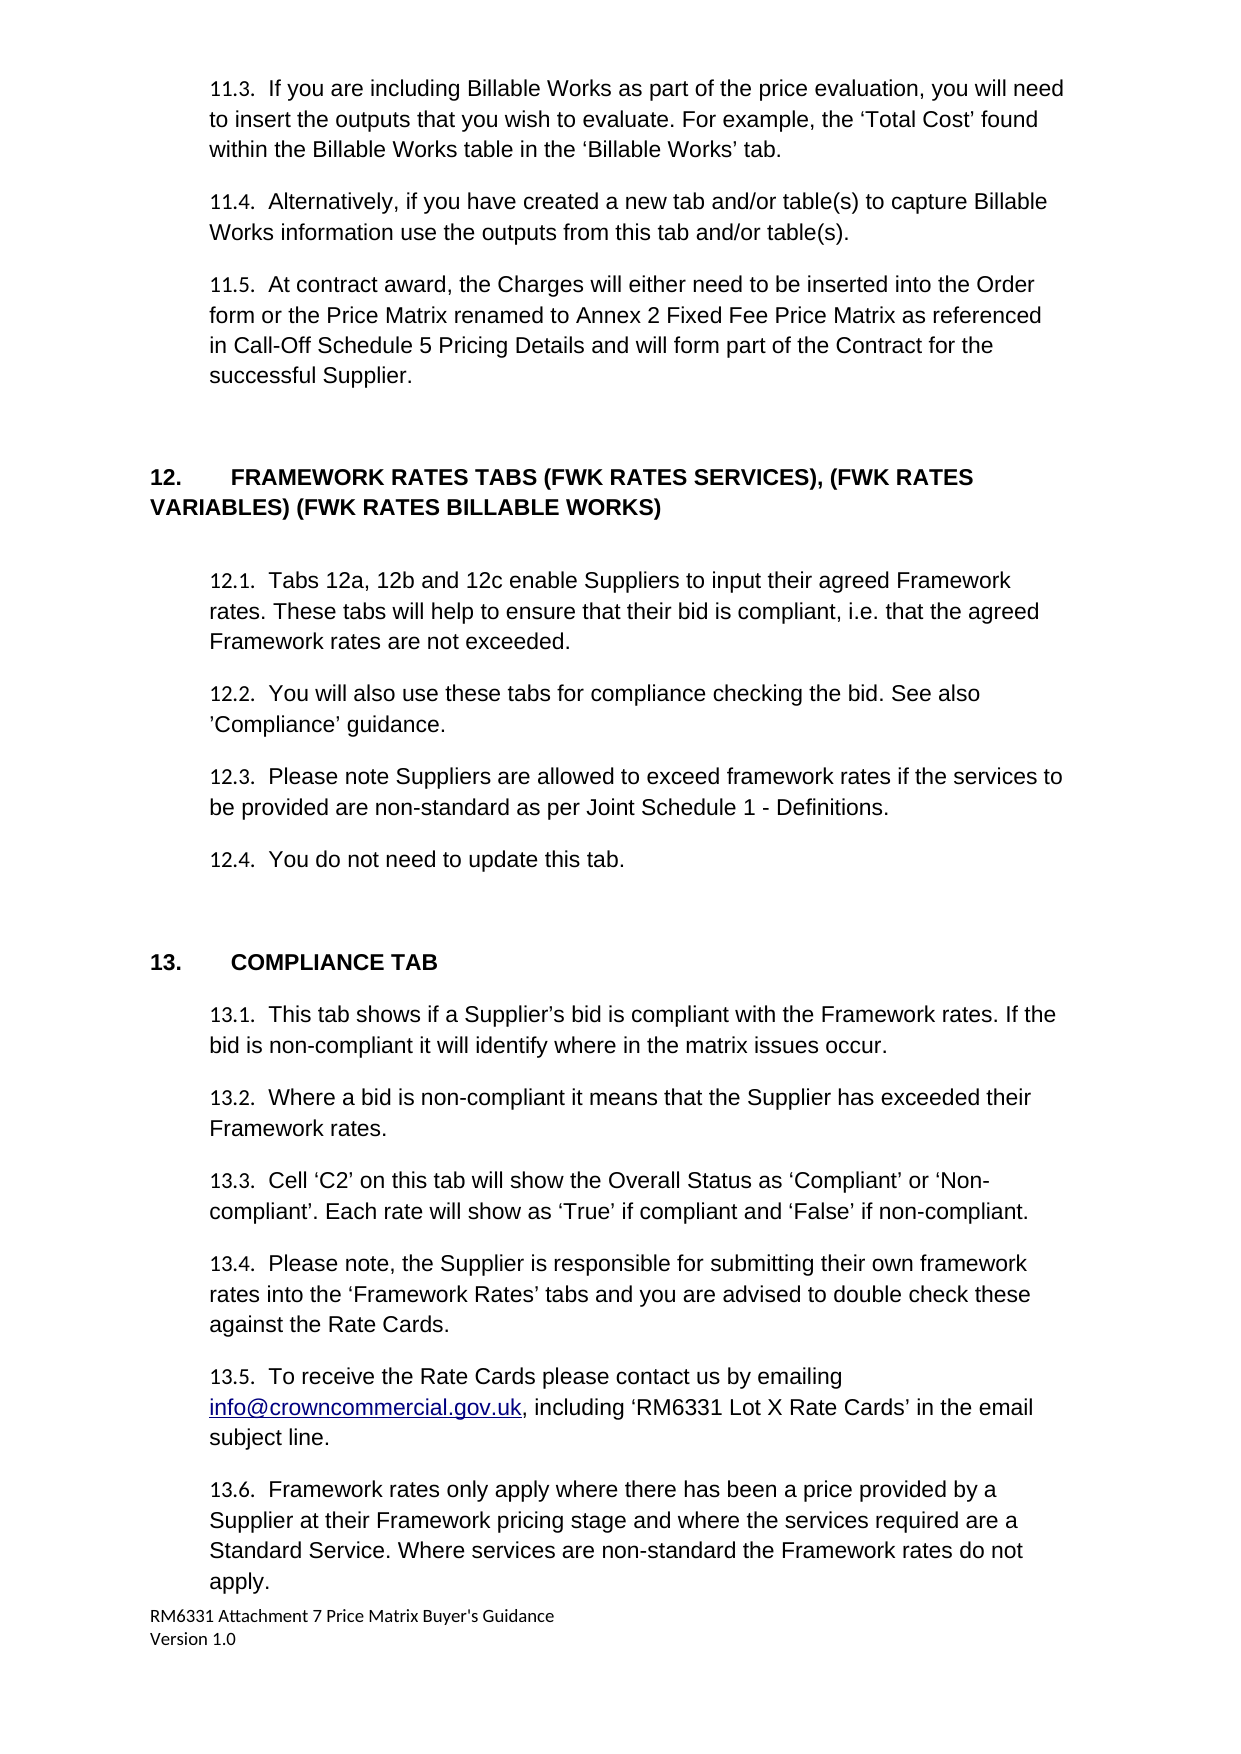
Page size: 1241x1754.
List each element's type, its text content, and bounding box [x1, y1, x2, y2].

list Please note, the Supplier is responsible for submitting their own framework rates into the ‘Framework Rates’ tabs and you are advised to double check these against the Rate Cards. [209, 1249, 1066, 1337]
subtitle COMPLIANCE TAB [150, 949, 1066, 976]
list If you are including Billable Works as part of the price evaluation, you will need to insert the outputs that you wish to evaluate. For example, the ‘Total Cost’ found within the Billable Works table in the ‘Billable Works’ tab. [209, 74, 1066, 162]
list At contract award, the Charges will either need to be inserted into the Order form or the Price Matrix renamed to Annex 2 Fixed Fee Price Matrix as referenced in Call-Off Schedule 5 Pricing Details and will form part of the Contract for the successful Supplier. [209, 270, 1066, 388]
list Please note Suppliers are allowed to exceed framework rates if the services to be provided are non-standard as per Joint Schedule 1 - Definitions. [209, 762, 1066, 821]
list Cell ‘C2’ on this tab will show the Overall Status as ‘Compliant’ or ‘Non-compliant’. Each rate will show as ‘True’ if compliant and ‘False’ if non-compliant. [209, 1166, 1066, 1224]
list Framework rates only apply where there has been a price provided by a Supplier at their Framework pricing stage and where the services required are a Standard Service. Where services are non-standard the Framework rates do not apply. [209, 1475, 1066, 1594]
list Alternatively, if you have created a new tab and/or table(s) to capture Billable Works information use the outputs from this tab and/or table(s). [209, 187, 1066, 245]
list Tabs 12a, 12b and 12c enable Suppliers to input their agreed Framework rates. These tabs will help to ensure that their bid is compliant, i.e. that the agreed Framework rates are not exceeded. [209, 566, 1066, 655]
subtitle FRAMEWORK RATES TABS (FWK RATES SERVICES), (FWK RATES VARIABLES) (FWK RATES BILLABLE WORKS) [150, 464, 1066, 521]
list Where a bid is non-compliant it means that the Supplier has exceeded their Framework rates. [209, 1083, 1066, 1141]
list You will also use these tabs for compliance checking the bid. See also ’Compliance’ guidance. [209, 679, 1066, 738]
list This tab shows if a Supplier’s bid is compliant with the Framework rates. If the bid is non-compliant it will identify where in the matrix issues occur. [209, 1000, 1066, 1058]
list You do not need to update this tab. [209, 845, 1066, 873]
list To receive the Rate Cards please contact us by emailing info@crowncommercial.gov.uk, including ‘RM6331 Lot X Rate Cards’ in the email subject line. [209, 1362, 1066, 1451]
